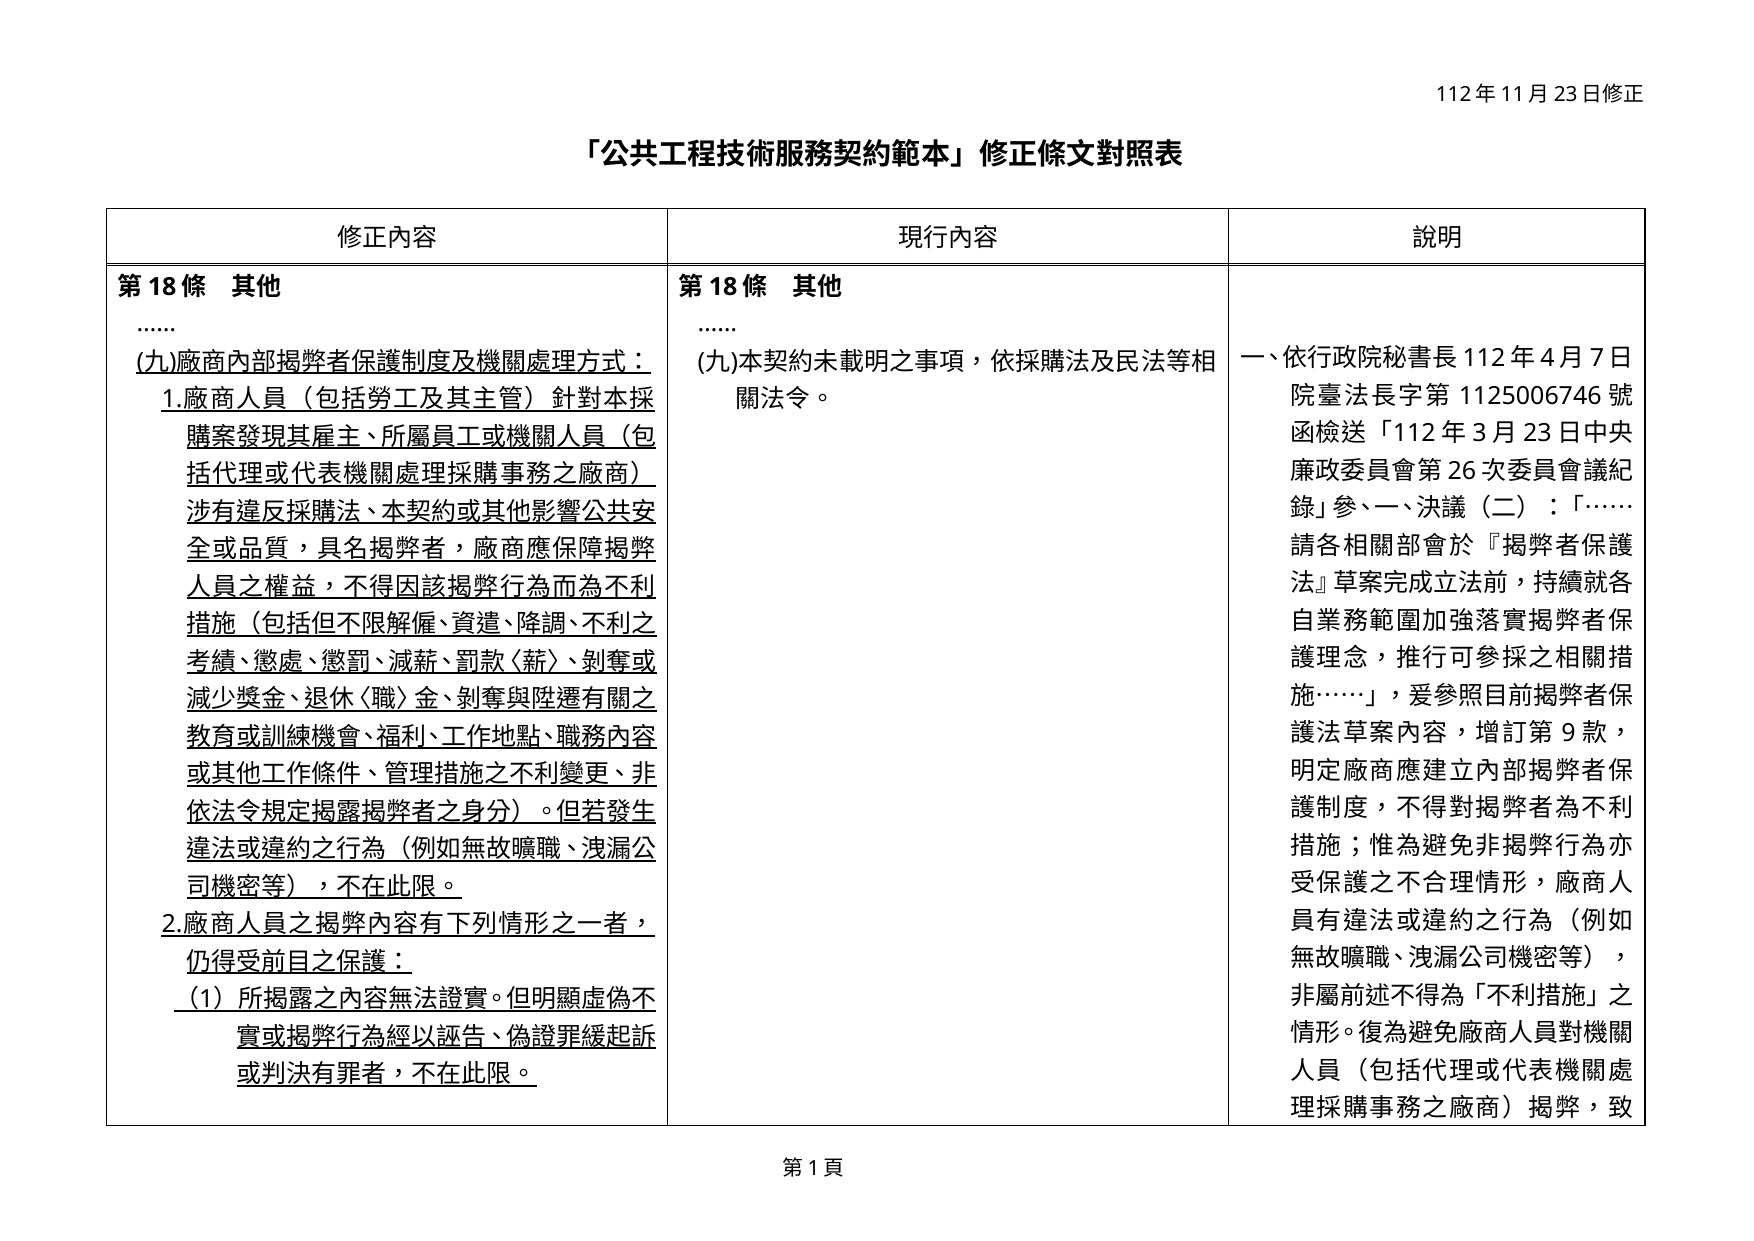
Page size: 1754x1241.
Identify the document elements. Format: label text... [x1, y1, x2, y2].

table_cell 第18條 其他 …… (九)廠商內部揭弊者保護制度及機關處理方式： 1.廠商人員（包括勞工及其主管）針對本採購案發現其雇主、所屬員工或機關人員（包括代理或代表機關處理採購事務之廠商）涉有違反採購法、本契約或其他影響公共安全或品質，具名揭弊者，廠商應保障揭弊人員之權益，不得因該揭弊行為而為不利措施（包括但不限解僱、資遣、降調、不利之考績、懲處、懲罰、減薪、罰款〈薪〉、剝奪或減少獎金、退休〈職〉金、剝奪與陞遷有關之教育或訓練機會、福利、工作地點、職務內容或其他工作條件、管理措施之不利變更、非依法令規定揭露揭弊者之身分）。但若發生違法或違約之行為（例如無故曠職、洩漏公司機密等），不在此限。 2.廠商人員之揭弊內容有下列情形之一者，仍得受前目之保護： （1）所揭露之內容無法證實。但明顯虛偽不實或揭弊行為經以誣告、偽證罪緩起訴或判決有罪者，不在此限。 [107, 266, 667, 1125]
table_cell 一、依行政院秘書長112年4月7日院臺法長字第1125006746號函檢送「112年3月23日中央廉政委員會第26次委員會議紀錄」參、一、決議（二）：「……請各相關部會於『揭弊者保護法』草案完成立法前，持續就各自業務範圍加強落實揭弊者保護理念，推行可參採之相關措施……」，爰參照目前揭弊者保護法草案內容，增訂第9款，明定廠商應建立內部揭弊者保護制度，不得對揭弊者為不利措施；惟為避免非揭弊行為亦受保護之不合理情形，廠商人員有違法或違約之行為（例如無故曠職、洩漏公司機密等），非屬前述不得為「不利措施」之情形。復為避免廠商人員對機關人員（包括代理或代表機關處理採購事務之廠商）揭弊，致 [1229, 266, 1644, 1125]
table_header 現行內容 [668, 209, 1228, 262]
table_header 說明 [1229, 209, 1644, 262]
table_header 修正內容 [107, 209, 667, 262]
text 「公共工程技術服務契約範本」修正條文對照表 [106, 114, 1648, 189]
table_cell 第18條 其他 …… (九)本契約未載明之事項，依採購法及民法等相關法令。 [668, 266, 1228, 1125]
